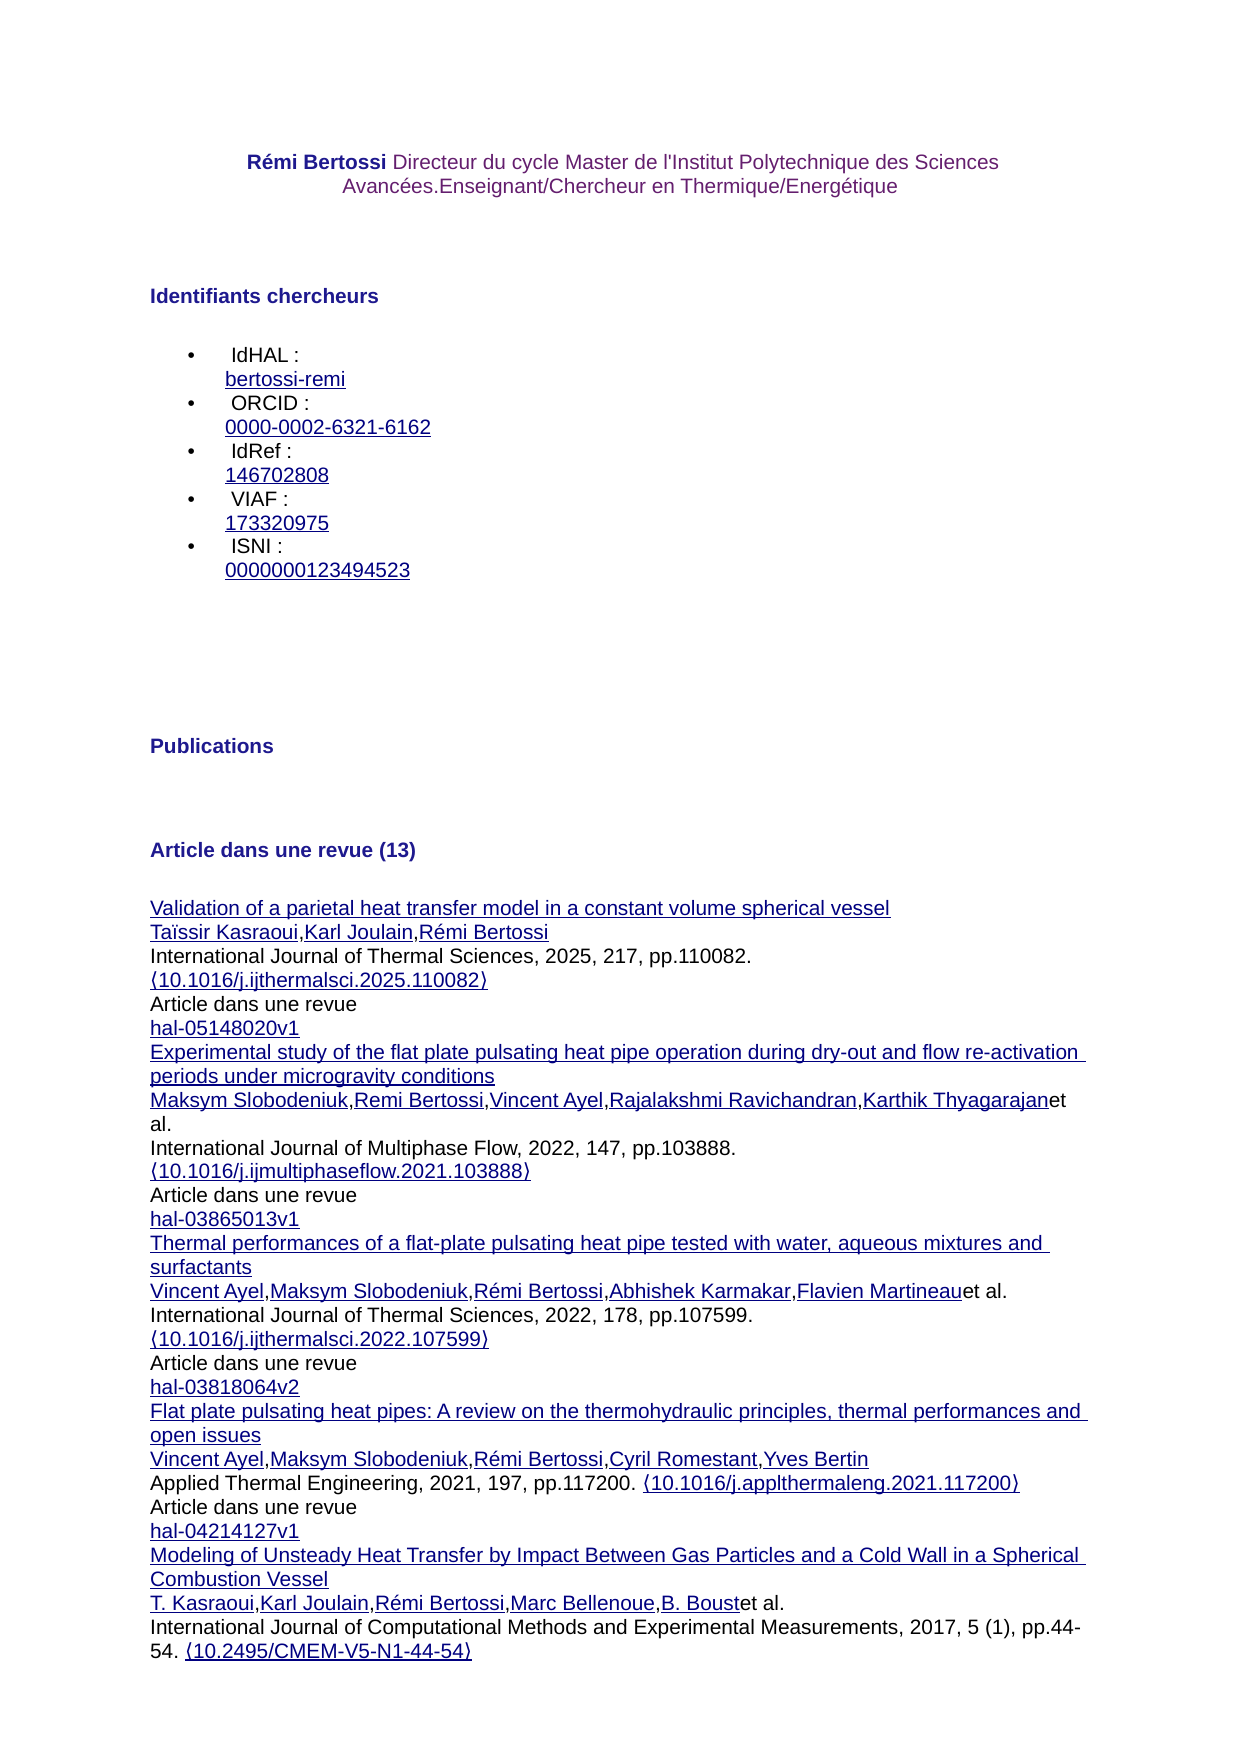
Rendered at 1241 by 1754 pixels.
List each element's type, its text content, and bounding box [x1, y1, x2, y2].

list bertossi-remi [187, 367, 1090, 391]
subtitle Rémi Bertossi Directeur du cycle Master de l'Institut Polytechnique des Sciences Avancées.Enseignant/Chercheur en Thermique/Energétique [150, 150, 1090, 198]
list 0000000123494523 [187, 558, 1090, 582]
table_cell Thermal performances of a flat-plate pulsating heat pipe tested with water, aqueous mixtures and surfactants Vincent Ayel,Maksym Slobodeniuk,Rémi Bertossi,Abhishek Karmakar,Flavien Martineauet al. International Journal of Thermal Sciences, 2022, 178, pp.107599. ⟨10.1016/j.ijthermalsci.2022.107599⟩ Article dans une revue hal-03818064v2 [150, 1231, 1090, 1399]
subtitle Identifiants chercheurs [150, 284, 1090, 308]
table_header Validation of a parietal heat transfer model in a constant volume spherical vessel Taïssir Kasraoui,Karl Joulain,Rémi Bertossi International Journal of Thermal Sciences, 2025, 217, pp.110082. ⟨10.1016/j.ijthermalsci.2025.110082⟩ Article dans une revue hal-05148020v1 [150, 896, 1090, 1039]
list IdRef : [187, 438, 1090, 462]
list IdHAL : [187, 343, 1090, 367]
subtitle Article dans une revue (13) [150, 837, 1090, 861]
list ISNI : [187, 534, 1090, 558]
table_cell Experimental study of the flat plate pulsating heat pipe operation during dry-out and flow re-activation periods under microgravity conditions Maksym Slobodeniuk,Remi Bertossi,Vincent Ayel,Rajalakshmi Ravichandran,Karthik Thyagarajanet al. International Journal of Multiphase Flow, 2022, 147, pp.103888. ⟨10.1016/j.ijmultiphaseflow.2021.103888⟩ Article dans une revue hal-03865013v1 [150, 1040, 1090, 1231]
list 146702808 [187, 462, 1090, 486]
list 0000-0002-6321-6162 [187, 414, 1090, 438]
subtitle Publications [150, 734, 1090, 758]
table_cell Flat plate pulsating heat pipes: A review on the thermohydraulic principles, thermal performances and open issues Vincent Ayel,Maksym Slobodeniuk,Rémi Bertossi,Cyril Romestant,Yves Bertin Applied Thermal Engineering, 2021, 197, pp.117200. ⟨10.1016/j.applthermaleng.2021.117200⟩ Article dans une revue hal-04214127v1 [150, 1399, 1090, 1543]
list 173320975 [187, 510, 1090, 534]
list VIAF : [187, 486, 1090, 510]
list ORCID : [187, 391, 1090, 414]
table_cell Modeling of Unsteady Heat Transfer by Impact Between Gas Particles and a Cold Wall in a Spherical Combustion Vessel T. Kasraoui,Karl Joulain,Rémi Bertossi,Marc Bellenoue,B. Boustet al. International Journal of Computational Methods and Experimental Measurements, 2017, 5 (1), pp.44-54. ⟨10.2495/CMEM-V5-N1-44-54⟩ [150, 1543, 1090, 1662]
